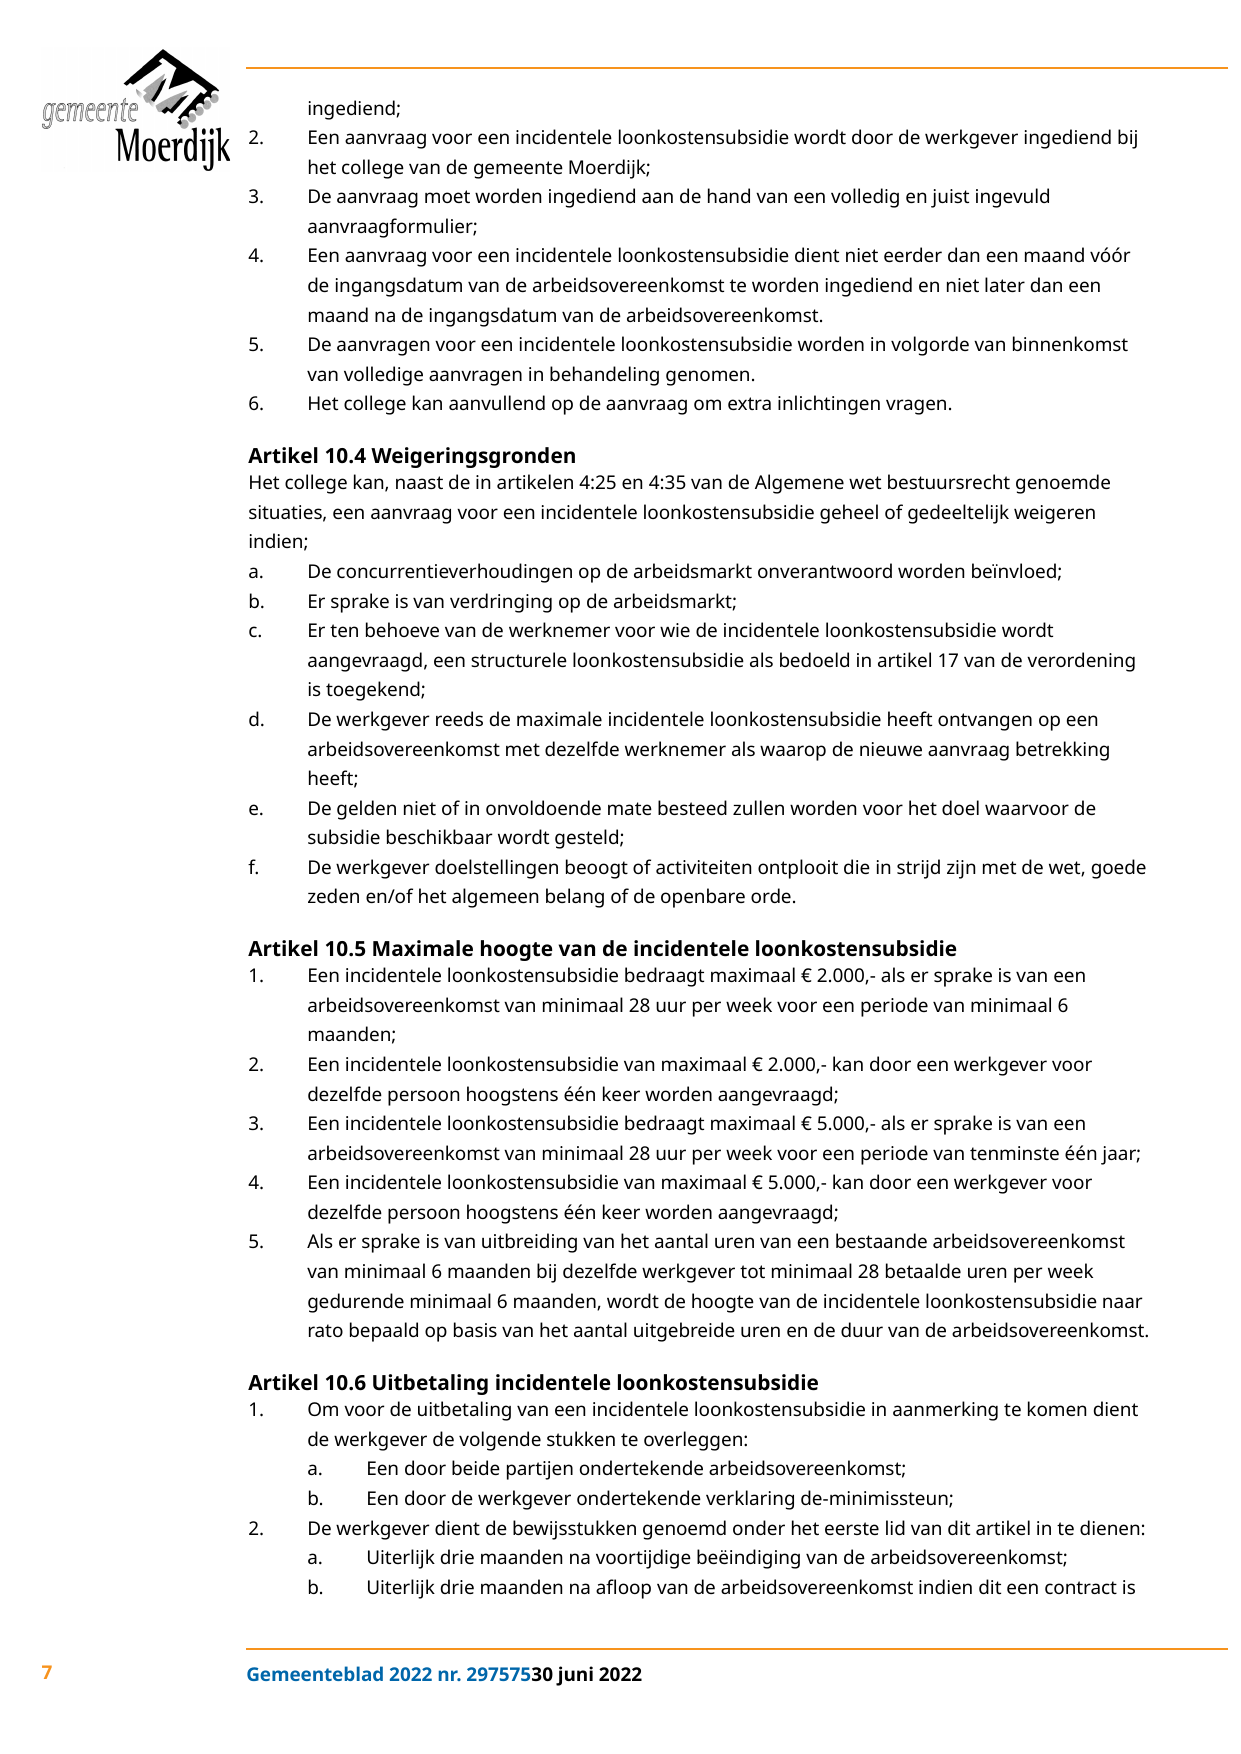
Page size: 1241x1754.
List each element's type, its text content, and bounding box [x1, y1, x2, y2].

list Om voor de uitbetaling van een incidentele loonkostensubsidie in aanmerking te komen dient de werkgever de volgende stukken te overleggen: [248, 1396, 1152, 1452]
list De gelden niet of in onvoldoende mate besteed zullen worden voor het doel waarvoor de subsidie beschikbaar wordt gesteld; [248, 795, 1152, 850]
list De werkgever doelstellingen beoogt of activiteiten ontplooit die in strijd zijn met de wet, goede zeden en/of het algemeen belang of de openbare orde. [248, 854, 1152, 909]
list De concurrentieverhoudingen op de arbeidsmarkt onverantwoord worden beïnvloed; [248, 558, 1152, 584]
list Het college kan aanvullend op de aanvraag om extra inlichtingen vragen. [248, 391, 1152, 416]
list Een door de werkgever ondertekende verklaring de-minimissteun; [307, 1485, 1152, 1511]
list Een incidentele loonkostensubsidie van maximaal € 5.000,- kan door een werkgever voor dezelfde persoon hoogstens één keer worden aangevraagd; [248, 1169, 1152, 1225]
text Het college kan, naast de in artikelen 4:25 en 4:35 van de Algemene wet bestuursrecht genoemde situaties, een aanvraag voor een incidentele loonkostensubsidie geheel of gedeeltelijk weigeren indien; [248, 469, 1152, 554]
list Een aanvraag voor een incidentele loonkostensubsidie wordt door de werkgever ingediend bij het college van de gemeente Moerdijk; [248, 124, 1152, 180]
picture [41, 47, 231, 172]
list Uiterlijk drie maanden na voortijdige beëindiging van de arbeidsovereenkomst; [307, 1544, 1152, 1570]
list Een aanvraag voor een incidentele loonkostensubsidie dient niet eerder dan een maand vóór de ingangsdatum van de arbeidsovereenkomst te worden ingediend en niet later dan een maand na de ingangsdatum van de arbeidsovereenkomst. [248, 243, 1152, 328]
text Artikel 10.5 Maximale hoogte van de incidentele loonkostensubsidie [248, 934, 1152, 962]
list Uiterlijk drie maanden na afloop van de arbeidsovereenkomst indien dit een contract is [307, 1574, 1152, 1599]
list Er sprake is van verdringing op de arbeidsmarkt; [248, 588, 1152, 613]
list Er ten behoeve van de werknemer voor wie de incidentele loonkostensubsidie wordt aangevraagd, een structurele loonkostensubsidie als bedoeld in artikel 17 van de verordening is toegekend; [248, 617, 1152, 702]
list De werkgever reeds de maximale incidentele loonkostensubsidie heeft ontvangen op een arbeidsovereenkomst met dezelfde werknemer als waarop de nieuwe aanvraag betrekking heeft; [248, 706, 1152, 791]
text Artikel 10.6 Uitbetaling incidentele loonkostensubsidie [248, 1368, 1152, 1396]
text Artikel 10.4 Weigeringsgronden [248, 441, 1152, 469]
list De aanvragen voor een incidentele loonkostensubsidie worden in volgorde van binnenkomst van volledige aanvragen in behandeling genomen. [248, 331, 1152, 387]
list Een incidentele loonkostensubsidie bedraagt maximaal € 2.000,- als er sprake is van een arbeidsovereenkomst van minimaal 28 uur per week voor een periode van minimaal 6 maanden; [248, 962, 1152, 1047]
list ingediend; [248, 95, 1152, 121]
list Een door beide partijen ondertekende arbeidsovereenkomst; [307, 1456, 1152, 1481]
list Een incidentele loonkostensubsidie van maximaal € 2.000,- kan door een werkgever voor dezelfde persoon hoogstens één keer worden aangevraagd; [248, 1051, 1152, 1107]
list De aanvraag moet worden ingediend aan de hand van een volledig en juist ingevuld aanvraagformulier; [248, 183, 1152, 239]
list Een incidentele loonkostensubsidie bedraagt maximaal € 5.000,- als er sprake is van een arbeidsovereenkomst van minimaal 28 uur per week voor een periode van tenminste één jaar; [248, 1110, 1152, 1166]
list Als er sprake is van uitbreiding van het aantal uren van een bestaande arbeidsovereenkomst van minimaal 6 maanden bij dezelfde werkgever tot minimaal 28 betaalde uren per week gedurende minimaal 6 maanden, wordt de hoogte van de incidentele loonkostensubsidie naar rato bepaald op basis van het aantal uitgebreide uren en de duur van de arbeidsovereenkomst. [248, 1229, 1152, 1343]
list De werkgever dient de bewijsstukken genoemd onder het eerste lid van dit artikel in te dienen: [248, 1515, 1152, 1540]
